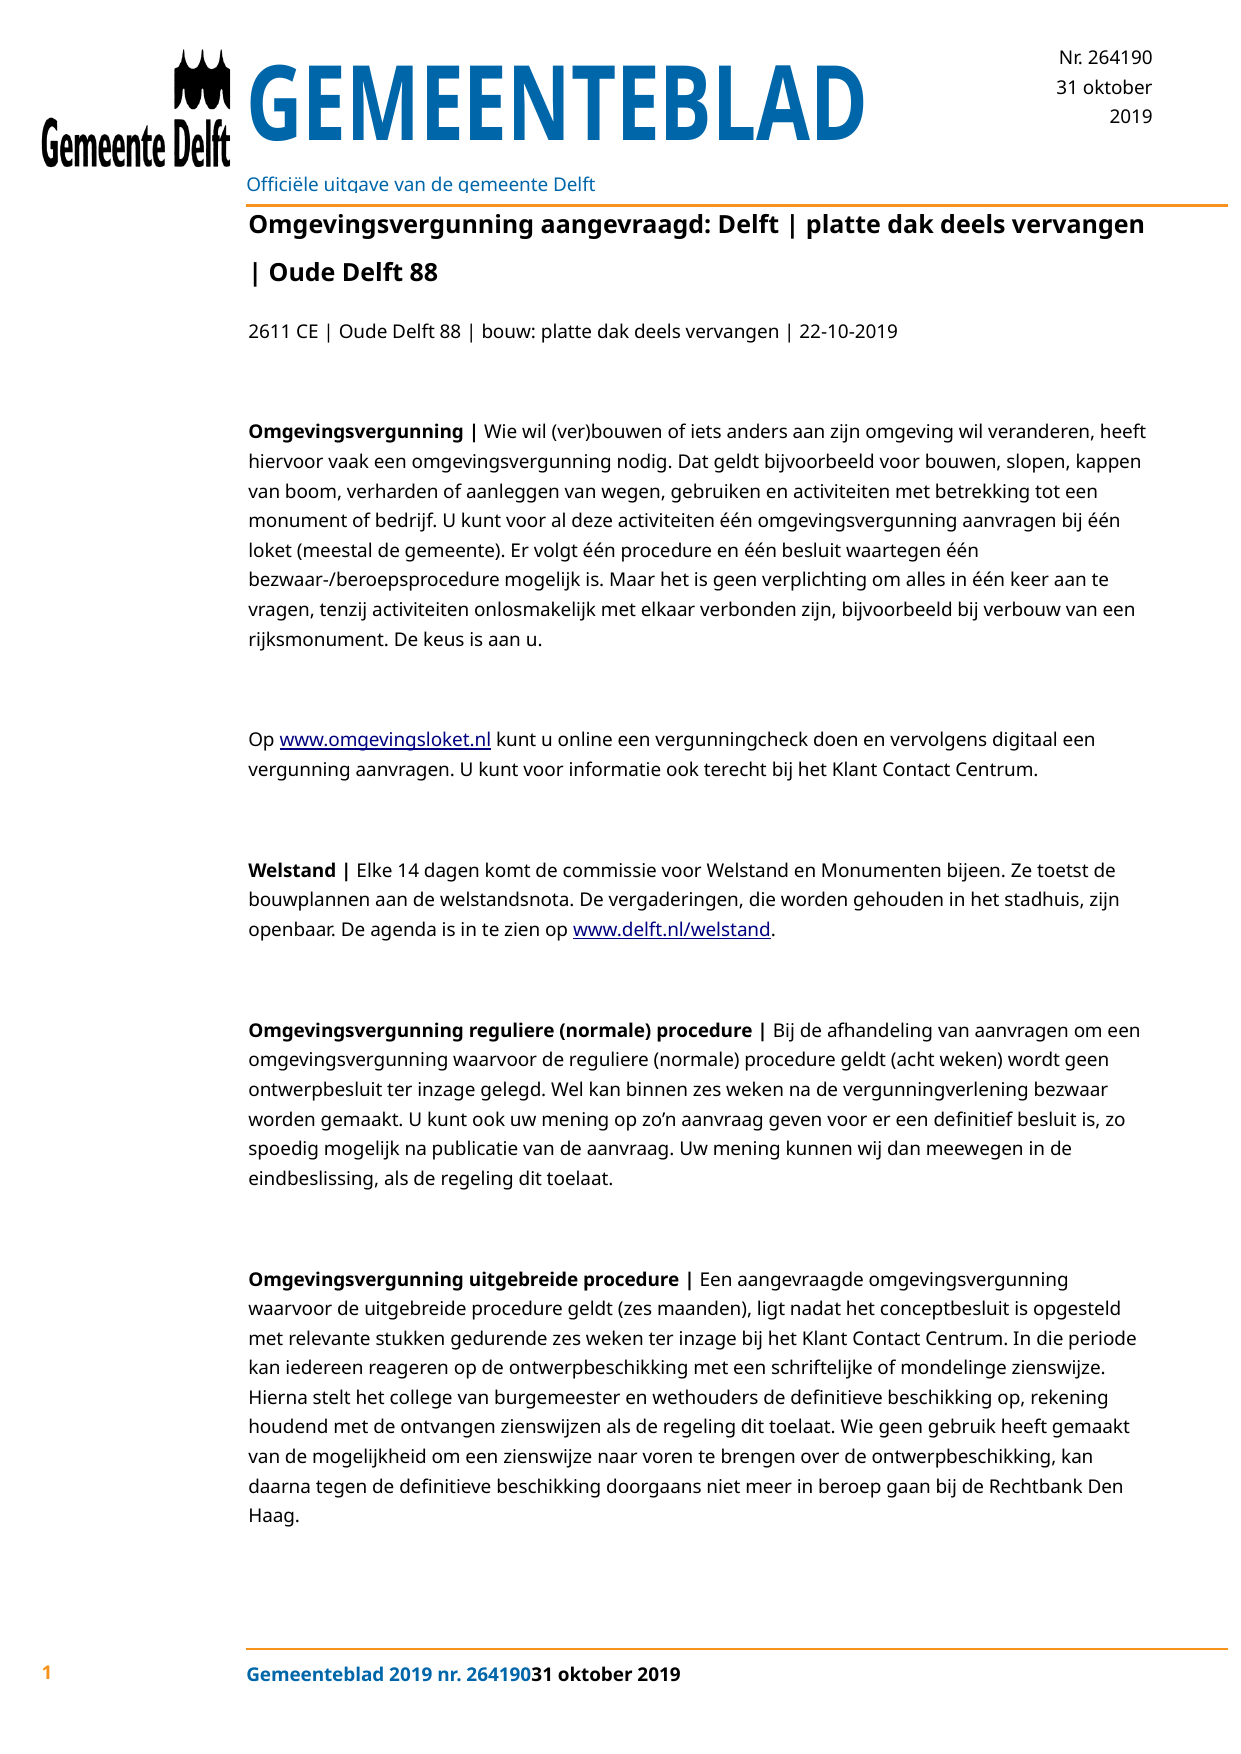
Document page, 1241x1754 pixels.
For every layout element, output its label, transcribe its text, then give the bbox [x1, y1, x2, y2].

text Omgevingsvergunning reguliere (normale) procedure | Bij de afhandeling van aanvragen om een omgevingsvergunning waarvoor de reguliere (normale) procedure geldt (acht weken) wordt geen ontwerpbesluit ter inzage gelegd. Wel kan binnen zes weken na de vergunningverlening bezwaar worden gemaakt. U kunt ook uw mening op zo’n aanvraag geven voor er een definitief besluit is, zo spoedig mogelijk na publicatie van de aanvraag. Uw mening kunnen wij dan meewegen in de eindbeslissing, als de regeling dit toelaat. [248, 1017, 1152, 1191]
text Welstand | Elke 14 dagen komt de commissie voor Welstand en Monumenten bijeen. Ze toetst de bouwplannen aan de welstandsnota. De vergaderingen, die worden gehouden in het stadhuis, zijn openbaar. De agenda is in te zien op www.delft.nl/welstand. [248, 857, 1152, 942]
text Omgevingsvergunning | Wie wil (ver)bouwen of iets anders aan zijn omgeving wil veranderen, heeft hiervoor vaak een omgevingsvergunning nodig. Dat geldt bijvoorbeeld voor bouwen, slopen, kappen van boom, verharden of aanleggen van wegen, gebruiken en activiteiten met betrekking tot een monument of bedrijf. U kunt voor al deze activiteiten één omgevingsvergunning aanvragen bij één loket (meestal de gemeente). Er volgt één procedure en één besluit waartegen één bezwaar-/beroepsprocedure mogelijk is. Maar het is geen verplichting om alles in één keer aan te vragen, tenzij activiteiten onlosmakelijk met elkaar verbonden zijn, bijvoorbeeld bij verbouw van een rijksmonument. De keus is aan u. [248, 419, 1152, 652]
picture [41, 47, 231, 172]
text Omgevingsvergunning uitgebreide procedure | Een aangevraagde omgevingsvergunning waarvoor de uitgebreide procedure geldt (zes maanden), ligt nadat het conceptbesluit is opgesteld met relevante stukken gedurende zes weken ter inzage bij het Klant Contact Centrum. In die periode kan iedereen reageren op de ontwerpbeschikking met een schriftelijke of mondelinge zienswijze. Hierna stelt het college van burgemeester en wethouders de definitieve beschikking op, rekening houdend met de ontvangen zienswijzen als de regeling dit toelaat. Wie geen gebruik heeft gemaakt van de mogelijkheid om een zienswijze naar voren te brengen over de ontwerpbeschikking, kan daarna tegen de definitieve beschikking doorgaans niet meer in beroep gaan bij de Rechtbank Den Haag. [248, 1266, 1152, 1528]
text Omgevingsvergunning aangevraagd: Delft | platte dak deels vervangen | Oude Delft 88 [248, 207, 1152, 288]
text 2611 CE | Oude Delft 88 | bouw: platte dak deels vervangen | 22-10-2019 [248, 318, 1152, 344]
text Op www.omgevingsloket.nl kunt u online een vergunningcheck doen en vervolgens digitaal een vergunning aanvragen. U kunt voor informatie ook terecht bij het Klant Contact Centrum. [248, 727, 1152, 782]
